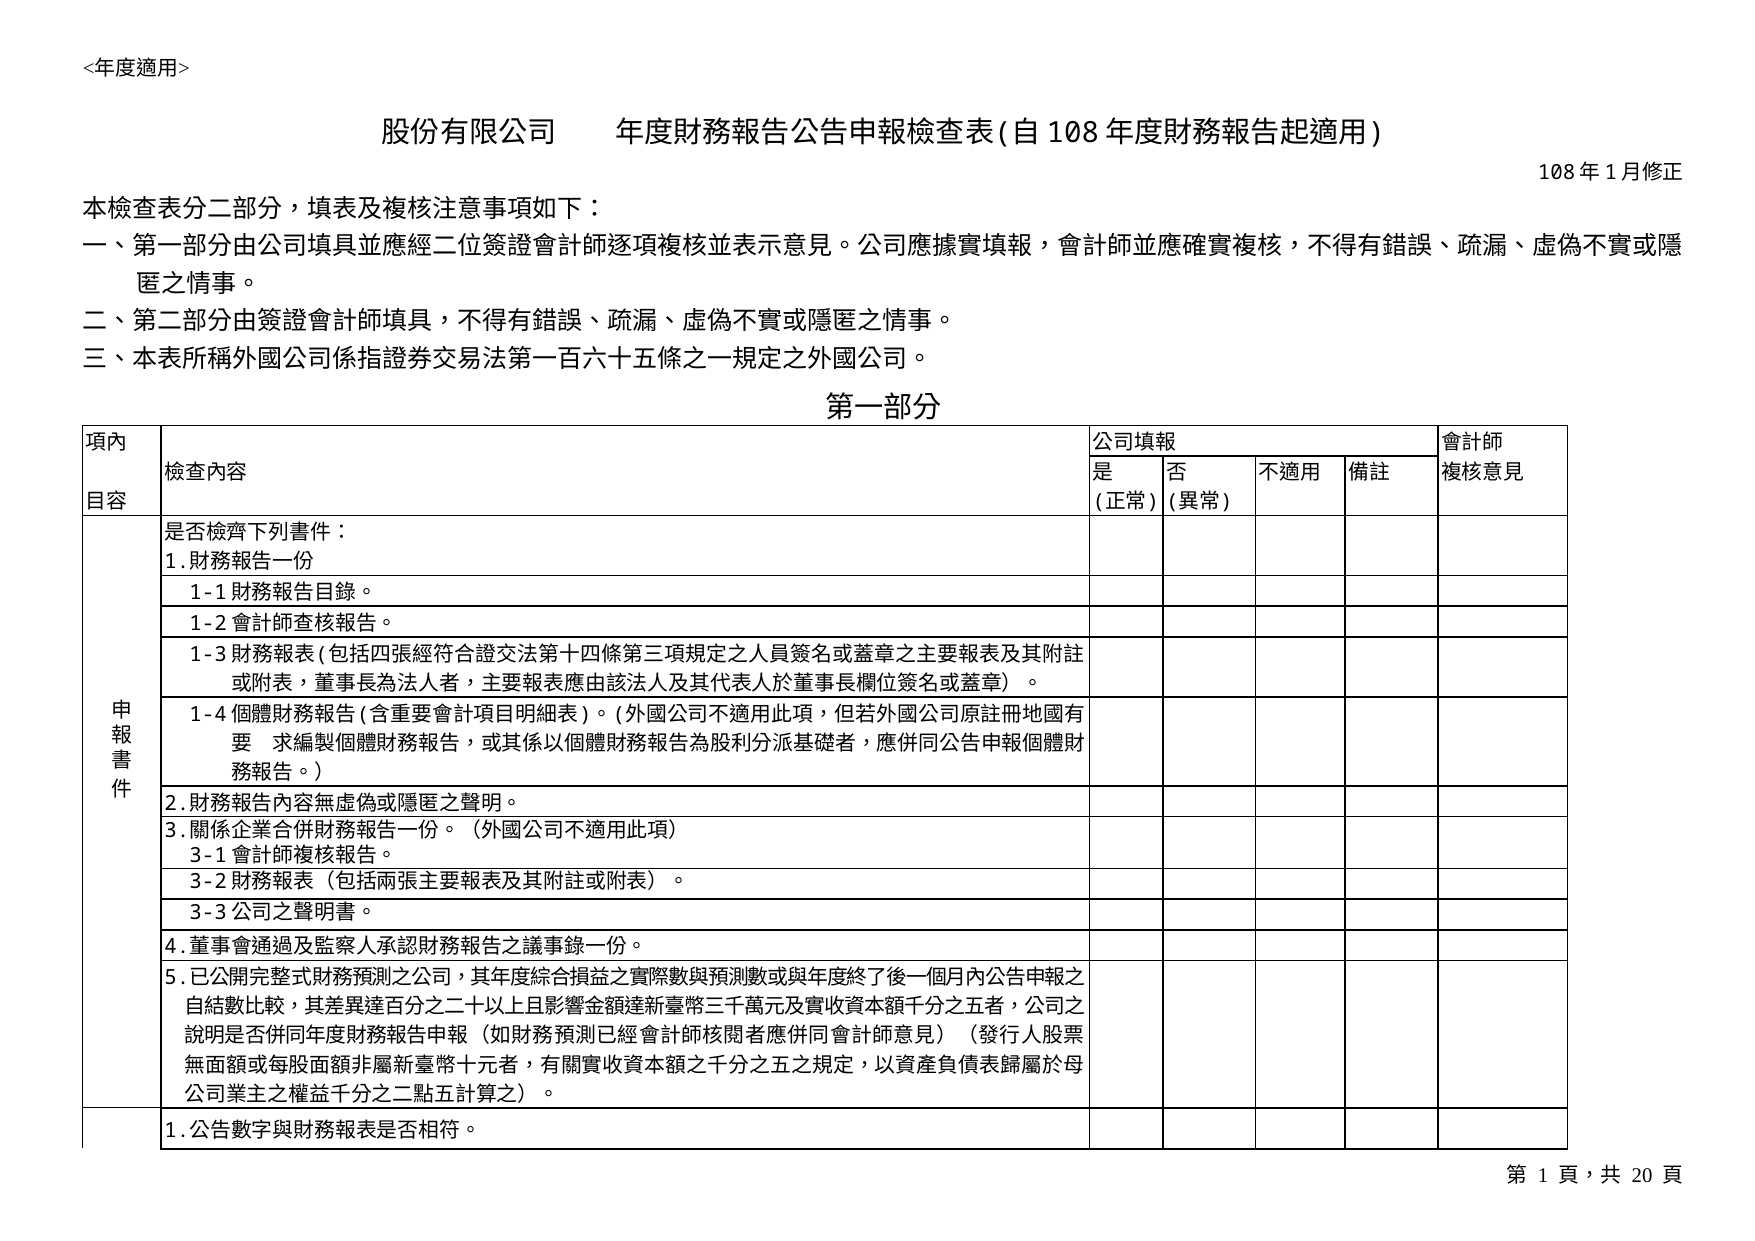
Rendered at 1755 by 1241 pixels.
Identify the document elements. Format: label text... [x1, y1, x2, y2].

table_cell [1346, 1109, 1437, 1148]
table_cell [1090, 900, 1162, 929]
table_cell [83, 516, 160, 575]
table_cell [1439, 931, 1567, 959]
table_header 公司填報 [1090, 426, 1437, 455]
table_cell 1-3財務報表(包括四張經符合證交法第十四條第三項規定之人員簽名或蓋章之主要報表及其附註 或附表，董事長為法人者，主要報表應由該法人及其代表人於董事長欄位簽名或蓋章）。 [162, 638, 1089, 696]
table_cell [1164, 698, 1255, 785]
table_cell [1346, 576, 1437, 605]
table_cell 1-2會計師查核報告。 [162, 607, 1089, 636]
table_cell [83, 898, 160, 929]
text 本檢查表分二部分，填表及複核注意事項如下： [83, 187, 1683, 225]
table_cell [1346, 698, 1437, 785]
table_cell 3.關係企業合併財務報告一份。（外國公司不適用此項） 3-1會計師複核報告。 [162, 817, 1089, 867]
table_cell [83, 636, 160, 696]
table_cell [1164, 869, 1255, 898]
table_cell 複核意見 [1439, 455, 1567, 515]
table_cell 申 報 書 件 [83, 696, 160, 867]
table_cell [1164, 817, 1255, 867]
table_cell [1090, 698, 1162, 785]
table_cell [1439, 787, 1567, 816]
table_cell [1090, 576, 1162, 605]
table_cell [1346, 516, 1437, 575]
text 三、本表所稱外國公司係指證券交易法第一百六十五條之一規定之外國公司。 [83, 337, 1683, 375]
table_cell [83, 960, 160, 1107]
table_cell 目容 [83, 455, 160, 515]
table_cell [1346, 607, 1437, 636]
table_cell [1164, 931, 1255, 959]
table_cell [1256, 1109, 1344, 1148]
table_cell [83, 929, 160, 959]
table_cell [1164, 516, 1255, 575]
table_cell [1256, 607, 1344, 636]
table_cell [1256, 698, 1344, 785]
table_cell [1346, 869, 1437, 898]
table_cell [1090, 516, 1162, 575]
table_cell [1346, 961, 1437, 1107]
table_cell [1439, 638, 1567, 696]
table_cell [1090, 931, 1162, 959]
text 二、第二部分由簽證會計師填具，不得有錯誤、疏漏、虛偽不實或隱匿之情事。 [83, 300, 1683, 337]
table_cell [1439, 576, 1567, 605]
table_cell [1090, 817, 1162, 867]
table_cell [1439, 607, 1567, 636]
table_cell [1346, 931, 1437, 959]
table_cell [1346, 638, 1437, 696]
table_cell 2.財務報告內容無虛偽或隱匿之聲明。 [162, 787, 1089, 816]
table_header [162, 426, 1089, 455]
table_cell [1346, 817, 1437, 867]
text 股份有限公司 年度財務報告公告申報檢查表(自108年度財務報告起適用) [83, 112, 1683, 150]
table_header 項內 [83, 426, 160, 455]
table_cell [1090, 1109, 1162, 1148]
table_cell 3-3公司之聲明書。 [162, 900, 1089, 929]
table_cell [1256, 961, 1344, 1107]
text 第一部分 [83, 387, 1683, 425]
table_cell [1164, 638, 1255, 696]
table_cell [1256, 638, 1344, 696]
table_cell [1256, 576, 1344, 605]
table_cell [1256, 787, 1344, 816]
table_cell 不適用 [1256, 457, 1344, 515]
table_cell [1439, 516, 1567, 575]
table_cell [1256, 817, 1344, 867]
table_header 會計師 [1439, 426, 1567, 455]
table_cell 檢查內容 [162, 455, 1089, 515]
text 108年1月修正 [83, 150, 1683, 187]
table_cell [1439, 1109, 1567, 1148]
table_cell [1090, 869, 1162, 898]
table_cell [83, 605, 160, 636]
table_cell 否 (異常) [1164, 457, 1255, 515]
table_cell [1256, 869, 1344, 898]
table_cell [1090, 607, 1162, 636]
table_cell [1256, 516, 1344, 575]
table_cell 1-1財務報告目錄。 [162, 576, 1089, 605]
table_cell [1164, 900, 1255, 929]
table_cell 是 (正常) [1090, 457, 1162, 515]
table_cell [1346, 900, 1437, 929]
table_cell [83, 868, 160, 898]
table_cell [1164, 576, 1255, 605]
table_cell [1090, 787, 1162, 816]
table_cell 1-4個體財務報告(含重要會計項目明細表)。(外國公司不適用此項，但若外國公司原註冊地國有要 求編製個體財務報告，或其係以個體財務報告為股利分派基礎者，應併同公告申報個體財務報告。） [162, 698, 1089, 785]
table_cell 1.公告數字與財務報表是否相符。 [162, 1109, 1089, 1148]
table_cell [1164, 1109, 1255, 1148]
text 一、第一部分由公司填具並應經二位簽證會計師逐項複核並表示意見。公司應據實填報，會計師並應確實複核，不得有錯誤、疏漏、虛偽不實或隱匿之情事。 [83, 225, 1683, 300]
table_cell [83, 575, 160, 605]
table_cell [1439, 869, 1567, 898]
table_cell 3-2財務報表（包括兩張主要報表及其附註或附表）。 [162, 869, 1089, 898]
table_cell [1439, 900, 1567, 929]
table_cell [1439, 961, 1567, 1107]
table_cell 4.董事會通過及監察人承認財務報告之議事錄一份。 [162, 931, 1089, 959]
table_cell 5.已公開完整式財務預測之公司，其年度綜合損益之實際數與預測數或與年度終了後一個月內公告申報之自結數比較，其差異達百分之二十以上且影響金額達新臺幣三千萬元及實收資本額千分之五者，公司之說明是否併同年度財務報告申報（如財務預測已經會計師核閱者應併同會計師意見）（發行人股票無面額或每股面額非屬新臺幣十元者，有關實收資本額之千分之五之規定，以資產負債表歸屬於母公司業主之權益千分之二點五計算之）。 [162, 961, 1089, 1107]
table_cell 是否檢齊下列書件： 1.財務報告一份 [162, 516, 1089, 575]
table_cell [1090, 961, 1162, 1107]
table_cell [83, 1108, 160, 1148]
table_cell [1256, 931, 1344, 959]
table_cell [1439, 817, 1567, 867]
table_cell [1346, 787, 1437, 816]
table_cell [1164, 607, 1255, 636]
table_cell 備註 [1346, 457, 1437, 515]
table_cell [1164, 961, 1255, 1107]
table_cell [1090, 638, 1162, 696]
table_cell [1439, 698, 1567, 785]
table_cell [1256, 900, 1344, 929]
table_cell [1164, 787, 1255, 816]
